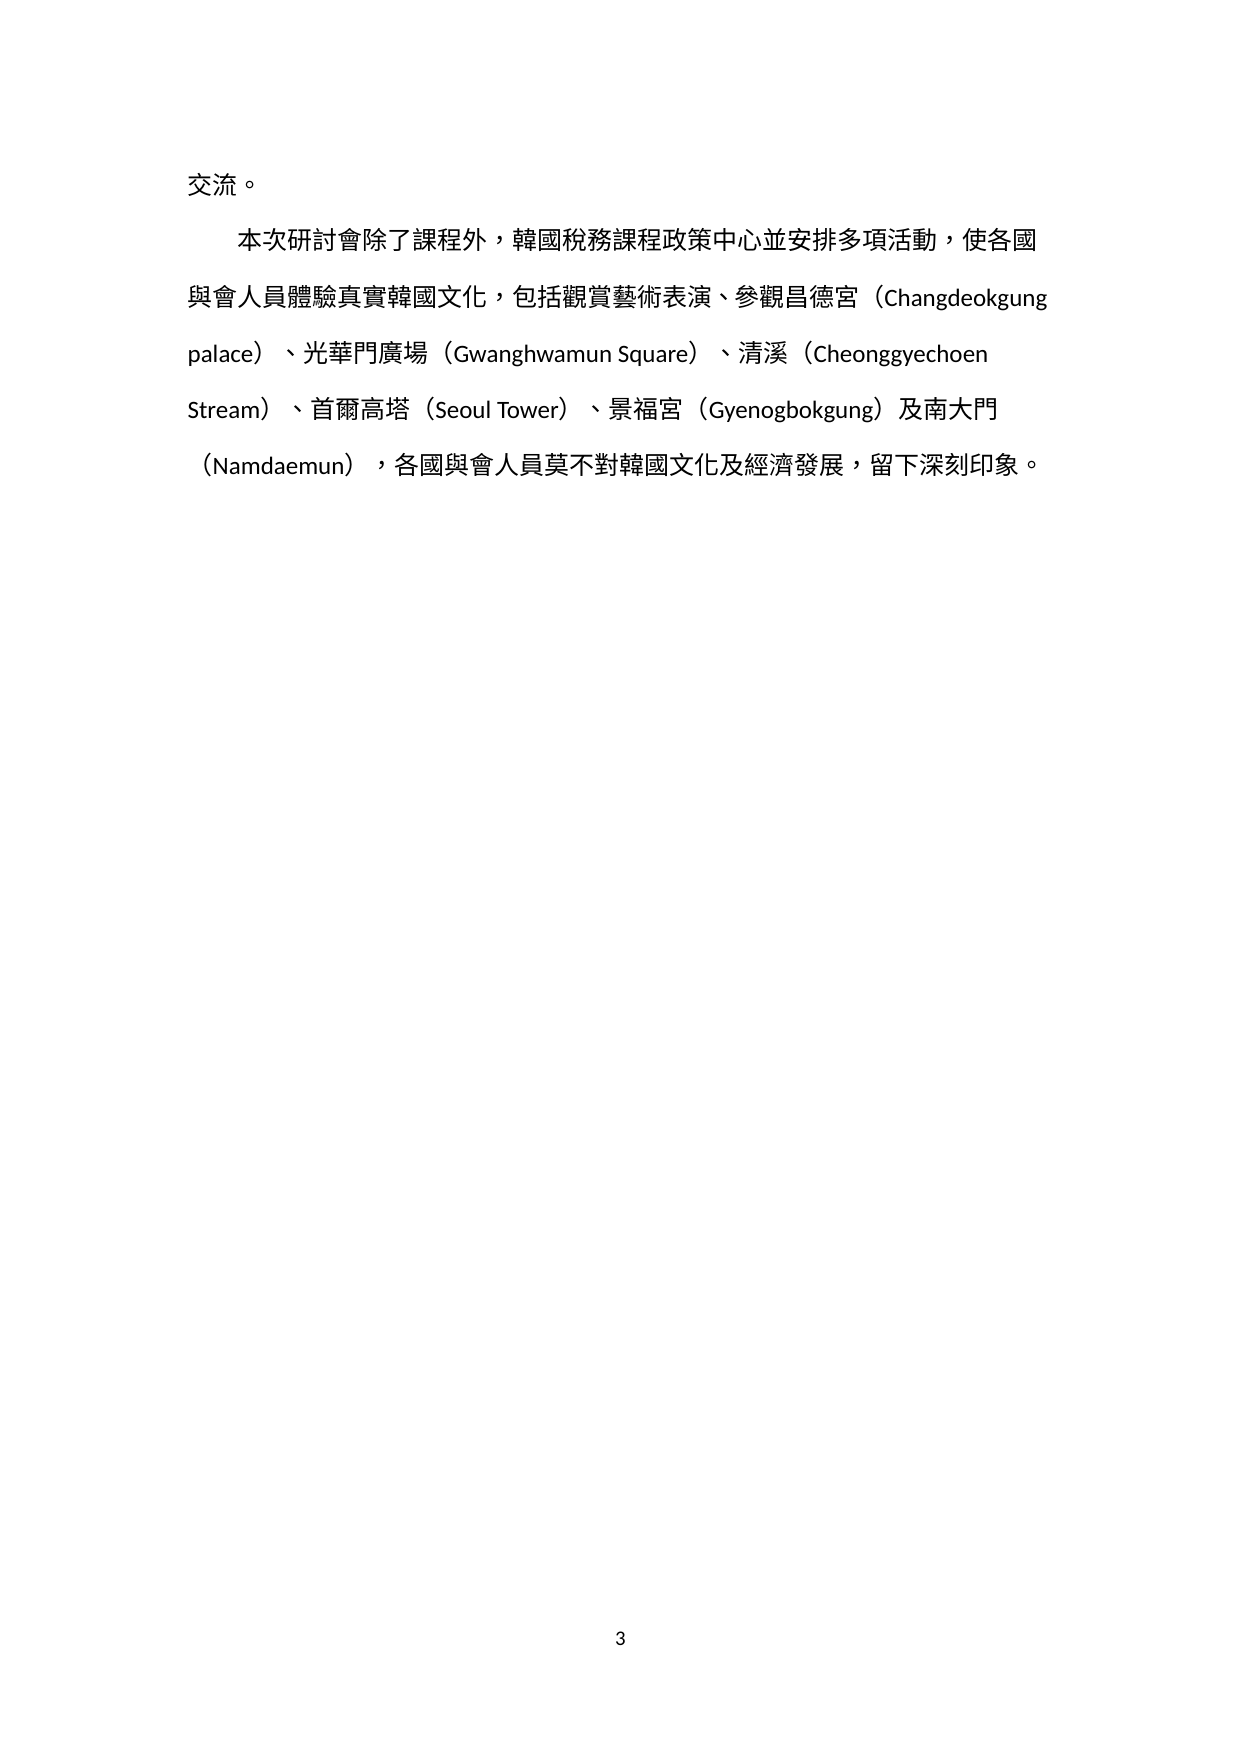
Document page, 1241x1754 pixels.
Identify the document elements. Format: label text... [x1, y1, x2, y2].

text 研討會課程安排方式，是由3位講座輪流授課，其各就負責之範圍以簡報進行說明，於簡報進行中，並隨時就相關議題，詢問各國與會人員意見，藉由各國與會人員之答覆，瞭解各國處理相同事務之作法有無差異，同時其他講座若有不同意見，亦於課堂上立即補充與討論。另將所有與會人員分成5小組，進行案例研討，並將討論結果發表，增加不同國家與會人員相互討論機會，3位講座則於各組討論時輪流至各組參與討論及提供意見。各組成員於案例討論過程中，就相關議題提出各國法令規定、個人查審經驗及觀念，經過小組成員之討論，各組則推派代表將討論結果向大家報告，最後由Anthony Clark分析各組之結論並予講評。透過案例分組討論方式，可瞭解各國對各項租稅議題規定及處理方法，以提升企業查核之專業知識，亦可與其他與會代表有良好互動，促進國際實質交流。 [187, 164, 1053, 202]
text 本次研討會除了課程外，韓國稅務課程政策中心並安排多項活動，使各國與會人員體驗真實韓國文化，包括觀賞藝術表演、參觀昌德宮（Changdeokgung palace）、光華門廣場（Gwanghwamun Square）、清溪（Cheonggyechoen Stream）、首爾高塔（Seoul Tower）、景福宮（Gyenogbokgung）及南大門（Namdaemun），各國與會人員莫不對韓國文化及經濟發展，留下深刻印象。 [187, 220, 1053, 483]
